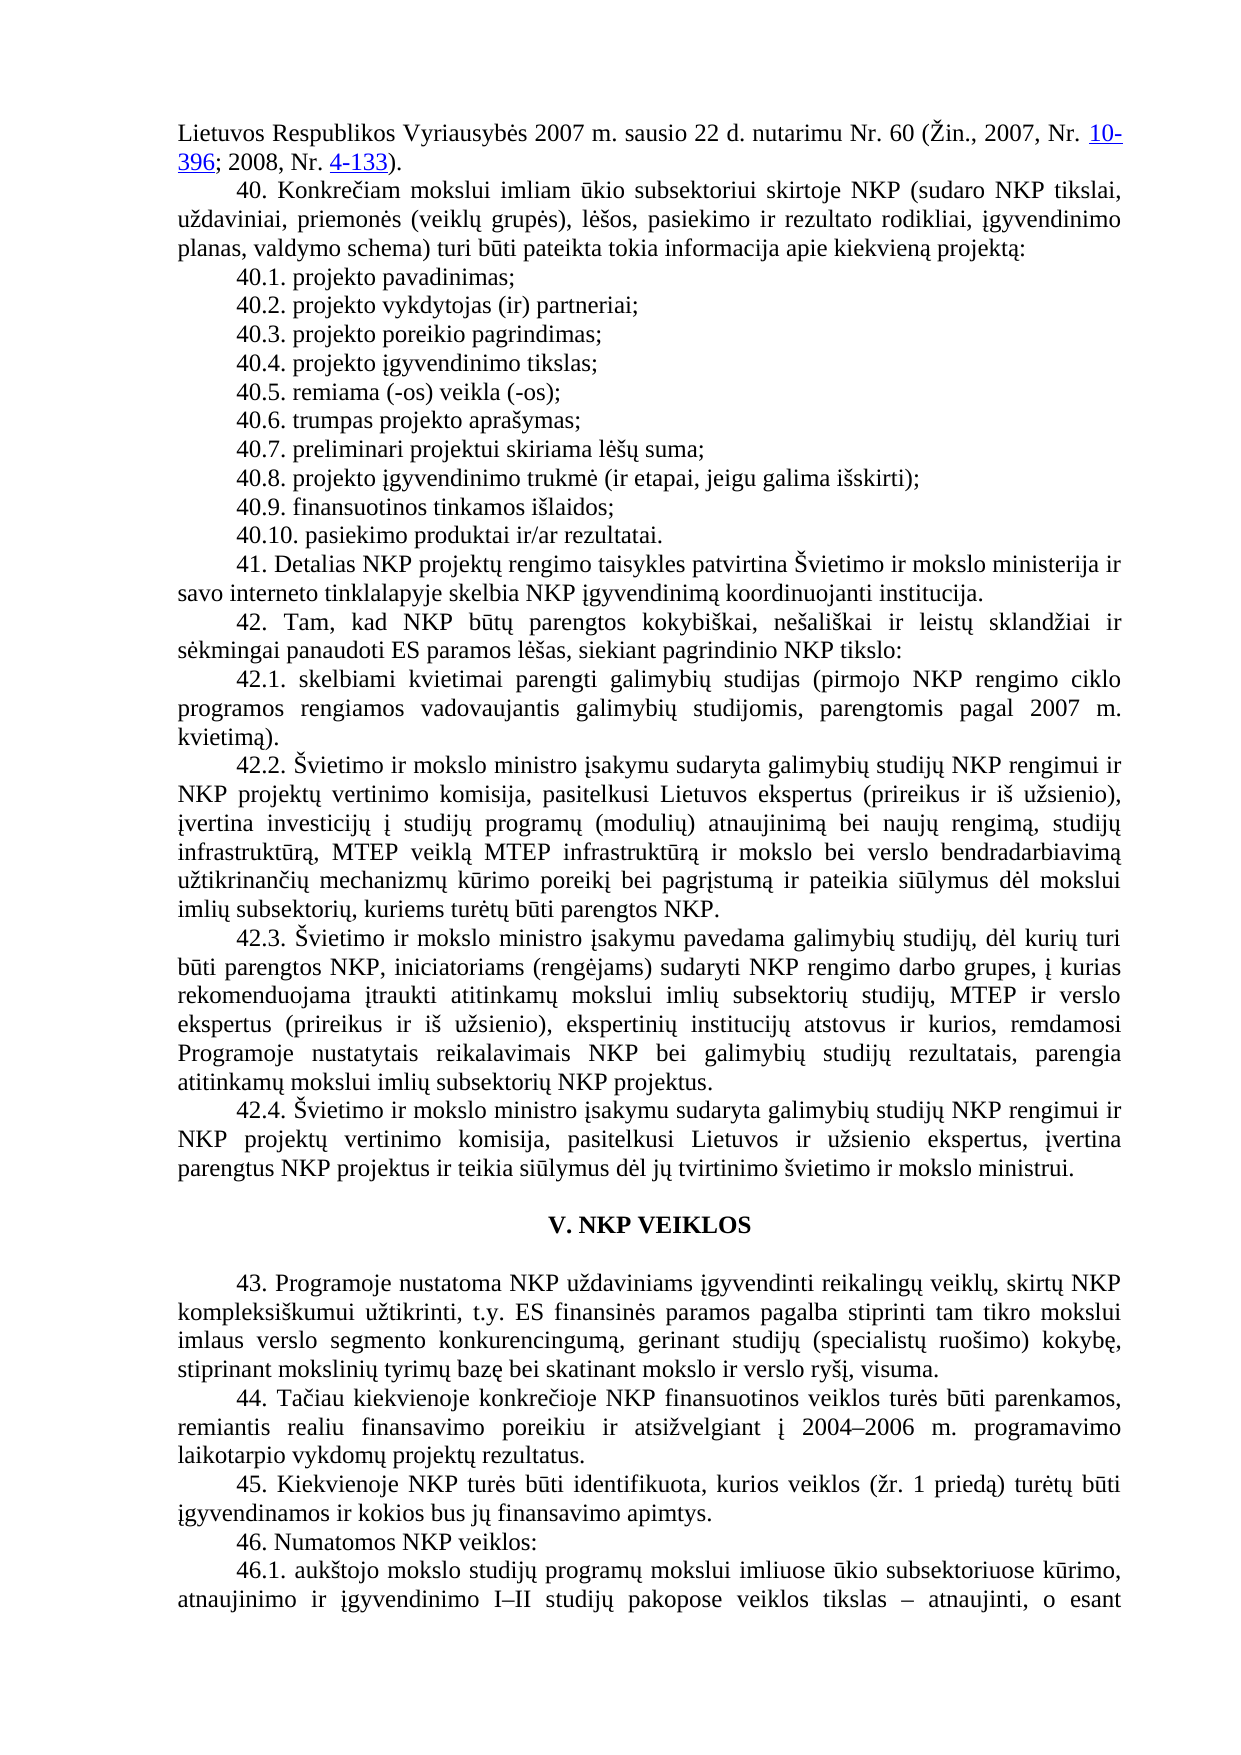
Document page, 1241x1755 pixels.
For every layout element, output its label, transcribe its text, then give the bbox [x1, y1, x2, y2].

text 46. Numatomos NKP veiklos: [177, 1527, 1122, 1556]
text 40.2. projekto vykdytojas (ir) partneriai; [177, 291, 1122, 319]
text 41. Detalias NKP projektų rengimo taisykles patvirtina Švietimo ir mokslo ministerija ir savo interneto tinklalapyje skelbia NKP įgyvendinimą koordinuojanti institucija. [177, 549, 1122, 607]
text 43. Programoje nustatoma NKP uždaviniams įgyvendinti reikalingų veiklų, skirtų NKP kompleksiškumui užtikrinti, t.y. ES finansinės paramos pagalba stiprinti tam tikro mokslui imlaus verslo segmento konkurencingumą, gerinant studijų (specialistų ruošimo) kokybę, stiprinant mokslinių tyrimų bazę bei skatinant mokslo ir verslo ryšį, visuma. [177, 1268, 1122, 1383]
text 42. Tam, kad NKP būtų parengtos kokybiškai, nešališkai ir leistų sklandžiai ir sėkmingai panaudoti ES paramos lėšas, siekiant pagrindinio NKP tikslo: [177, 607, 1122, 664]
text 40.7. preliminari projektui skiriama lėšų suma; [177, 434, 1122, 463]
text V. NKP VEIKLOS [177, 1211, 1122, 1239]
text 46.1. aukštojo mokslo studijų programų mokslui imliuose ūkio subsektoriuose kūrimo, atnaujinimo ir įgyvendinimo I–II studijų pakopose veiklos tikslas – atnaujinti, o esant [177, 1556, 1122, 1613]
text 40.6. trumpas projekto aprašymas; [177, 406, 1122, 434]
text 40.9. finansuotinos tinkamos išlaidos; [177, 492, 1122, 521]
text 40.10. pasiekimo produktai ir/ar rezultatai. [177, 521, 1122, 549]
text 42.1. skelbiami kvietimai parengti galimybių studijas (pirmojo NKP rengimo ciklo programos rengiamos vadovaujantis galimybių studijomis, parengtomis pagal 2007 m. kvietimą). [177, 664, 1122, 751]
text 45. Kiekvienoje NKP turės būti identifikuota, kurios veiklos (žr. 1 priedą) turėtų būti įgyvendinamos ir kokios bus jų finansavimo apimtys. [177, 1469, 1122, 1527]
text Lietuvos Respublikos Vyriausybės 2007 m. sausio 22 d. nutarimu Nr. 60 (Žin., 2007, Nr. 10-396; 2008, Nr. 4-133). [177, 118, 1122, 176]
text 42.3. Švietimo ir mokslo ministro įsakymu pavedama galimybių studijų, dėl kurių turi būti parengtos NKP, iniciatoriams (rengėjams) sudaryti NKP rengimo darbo grupes, į kurias rekomenduojama įtraukti atitinkamų mokslui imlių subsektorių studijų, MTEP ir verslo ekspertus (prireikus ir iš užsienio), ekspertinių institucijų atstovus ir kurios, remdamosi Programoje nustatytais reikalavimais NKP bei galimybių studijų rezultatais, parengia atitinkamų mokslui imlių subsektorių NKP projektus. [177, 923, 1122, 1096]
text 40.1. projekto pavadinimas; [177, 262, 1122, 291]
text 40.8. projekto įgyvendinimo trukmė (ir etapai, jeigu galima išskirti); [177, 463, 1122, 492]
text 40.4. projekto įgyvendinimo tikslas; [177, 348, 1122, 377]
text 44. Tačiau kiekvienoje konkrečioje NKP finansuotinos veiklos turės būti parenkamos, remiantis realiu finansavimo poreikiu ir atsižvelgiant į 2004–2006 m. programavimo laikotarpio vykdomų projektų rezultatus. [177, 1383, 1122, 1469]
text 40. Konkrečiam mokslui imliam ūkio subsektoriui skirtoje NKP (sudaro NKP tikslai, uždaviniai, priemonės (veiklų grupės), lėšos, pasiekimo ir rezultato rodikliai, įgyvendinimo planas, valdymo schema) turi būti pateikta tokia informacija apie kiekvieną projektą: [177, 176, 1122, 262]
text 42.4. Švietimo ir mokslo ministro įsakymu sudaryta galimybių studijų NKP rengimui ir NKP projektų vertinimo komisija, pasitelkusi Lietuvos ir užsienio ekspertus, įvertina parengtus NKP projektus ir teikia siūlymus dėl jų tvirtinimo švietimo ir mokslo ministrui. [177, 1096, 1122, 1182]
text 42.2. Švietimo ir mokslo ministro įsakymu sudaryta galimybių studijų NKP rengimui ir NKP projektų vertinimo komisija, pasitelkusi Lietuvos ekspertus (prireikus ir iš užsienio), įvertina investicijų į studijų programų (modulių) atnaujinimą bei naujų rengimą, studijų infrastruktūrą, MTEP veiklą MTEP infrastruktūrą ir mokslo bei verslo bendradarbiavimą užtikrinančių mechanizmų kūrimo poreikį bei pagrįstumą ir pateikia siūlymus dėl mokslui imlių subsektorių, kuriems turėtų būti parengtos NKP. [177, 751, 1122, 923]
text 40.3. projekto poreikio pagrindimas; [177, 319, 1122, 348]
text 40.5. remiama (-os) veikla (-os); [177, 377, 1122, 406]
